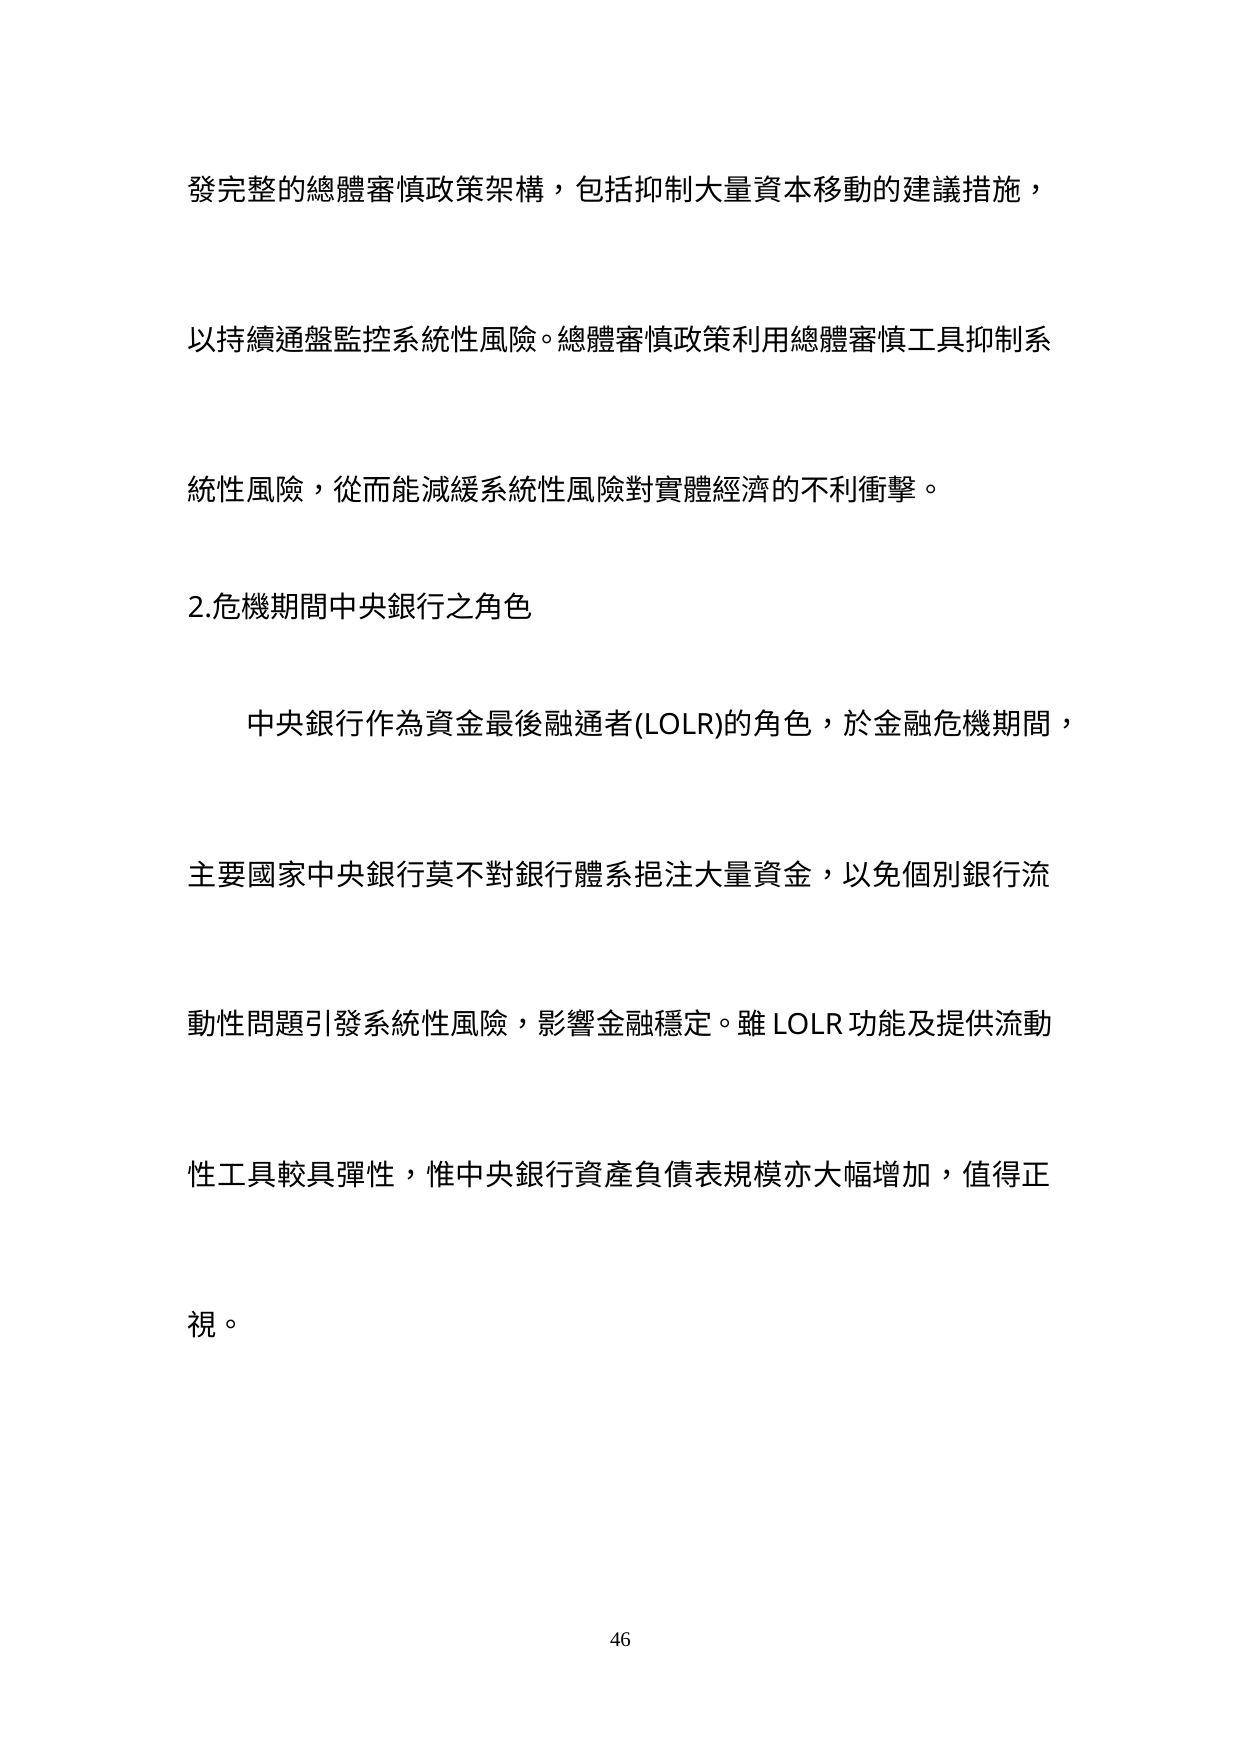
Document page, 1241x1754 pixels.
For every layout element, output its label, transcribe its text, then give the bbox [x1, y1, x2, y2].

text 2.危機期間中央銀行之角色 [187, 567, 1053, 642]
text 發完整的總體審慎政策架構，包括抑制大量資本移動的建議措施，以持續通盤監控系統性風險。總體審慎政策利用總體審慎工具抑制系統性風險，從而能減緩系統性風險對實體經濟的不利衝擊。 [187, 150, 1053, 525]
text 中央銀行作為資金最後融通者(LOLR)的角色，於金融危機期間，主要國家中央銀行莫不對銀行體系挹注大量資金，以免個別銀行流動性問題引發系統性風險，影響金融穩定。雖LOLR功能及提供流動性工具較具彈性，惟中央銀行資產負債表規模亦大幅增加，值得正視。 [187, 685, 1053, 1360]
